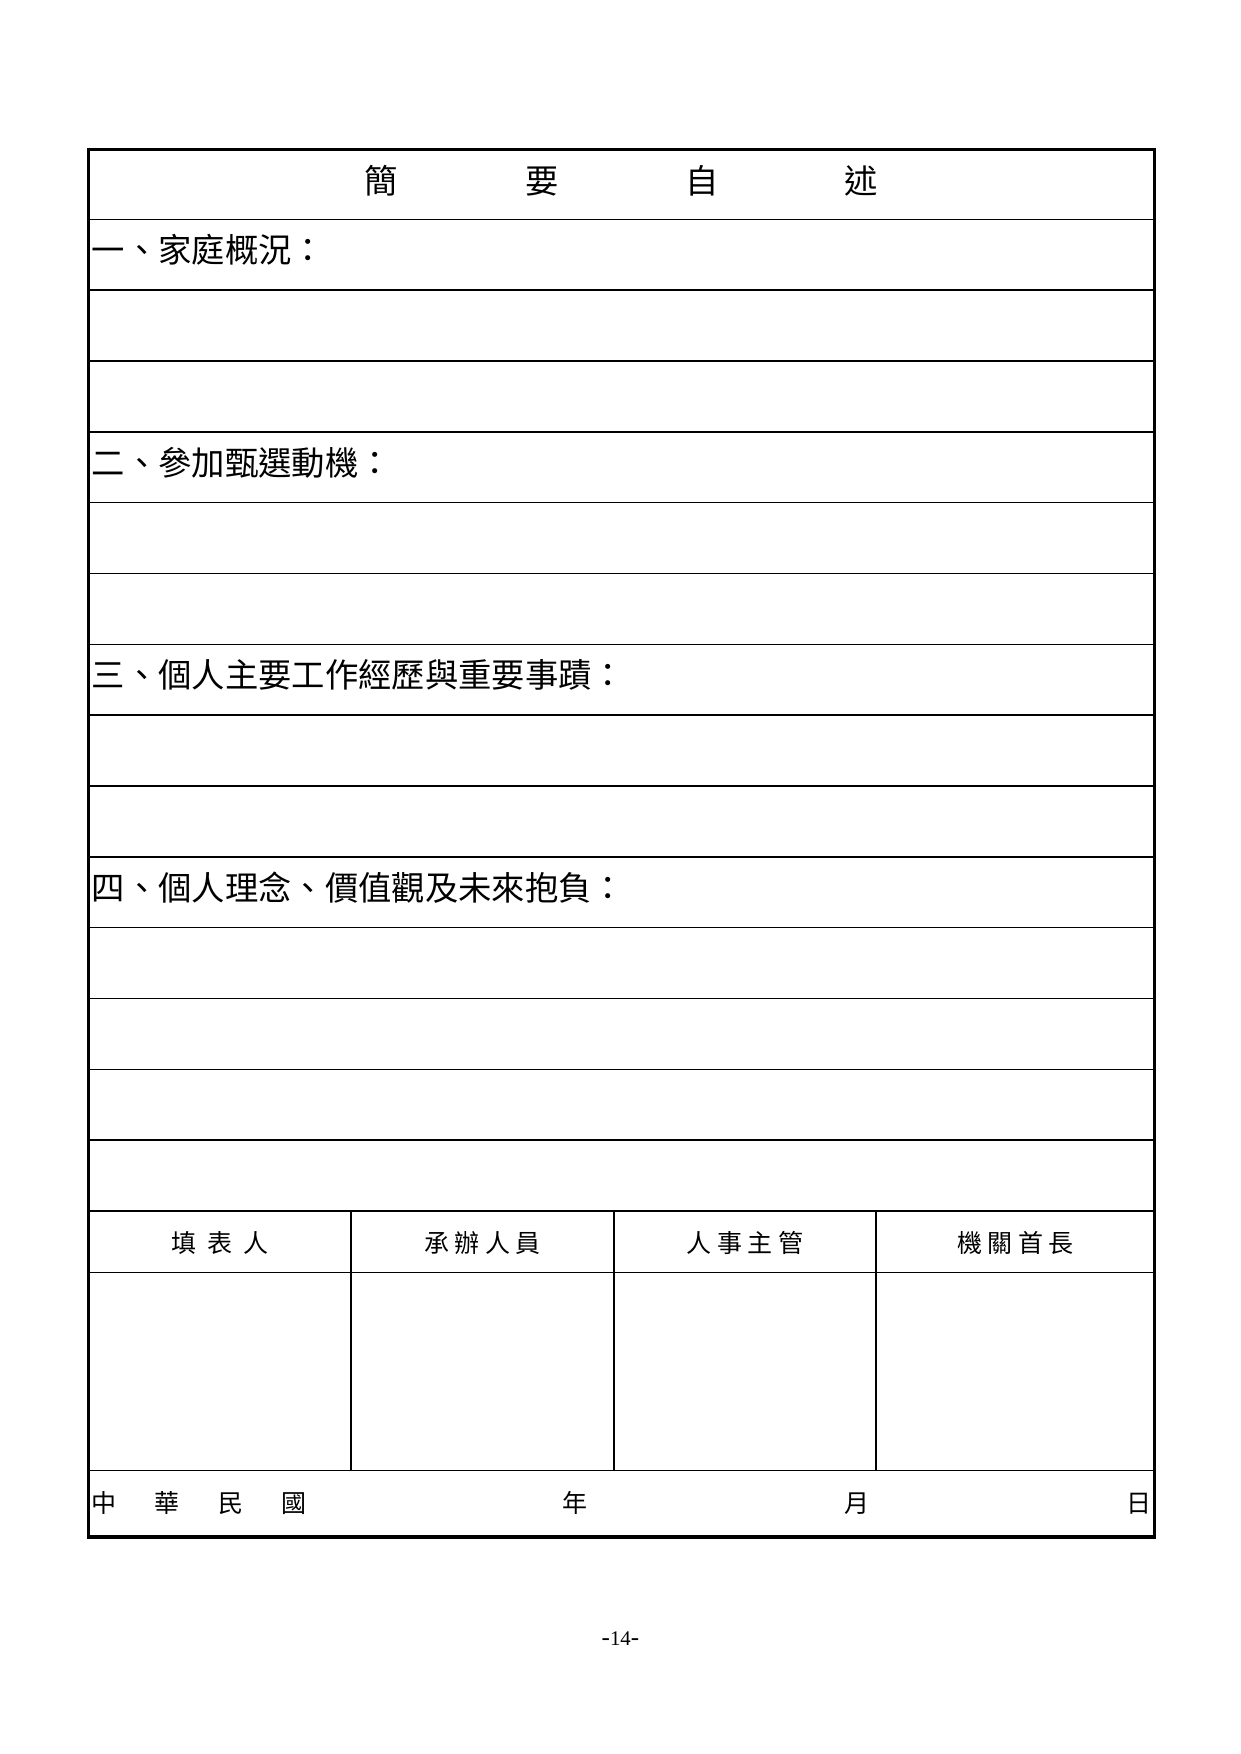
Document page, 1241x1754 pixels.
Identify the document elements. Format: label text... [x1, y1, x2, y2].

table_cell [90, 1273, 350, 1469]
table_cell [90, 999, 1153, 1068]
table_cell [90, 574, 1153, 643]
table_cell 三、個人主要工作經歷與重要事蹟： [90, 645, 1153, 714]
table_cell [90, 1141, 1153, 1210]
table_cell 中華民國 年 月 日 [90, 1471, 1153, 1535]
table_cell [90, 291, 1153, 360]
table_cell [90, 787, 1153, 856]
table_cell 四、個人理念、價值觀及未來抱負： [90, 858, 1153, 927]
table_cell [90, 503, 1153, 573]
table_header 簡 要 自 述 [90, 151, 1153, 218]
table_cell [90, 716, 1153, 785]
table_cell [615, 1273, 875, 1469]
table_cell 填 表 人 [90, 1212, 350, 1271]
table_cell [877, 1273, 1153, 1469]
table_cell 一、家庭概況： [90, 220, 1153, 289]
table_cell [90, 1070, 1153, 1139]
table_cell [90, 362, 1153, 431]
table_cell 人 事 主 管 [615, 1212, 875, 1271]
table_cell [352, 1273, 613, 1469]
table_cell 二、參加甄選動機： [90, 433, 1153, 502]
table_cell 承 辦 人 員 [352, 1212, 613, 1271]
table_cell 機 關 首 長 [877, 1212, 1153, 1271]
table_cell [90, 928, 1153, 998]
